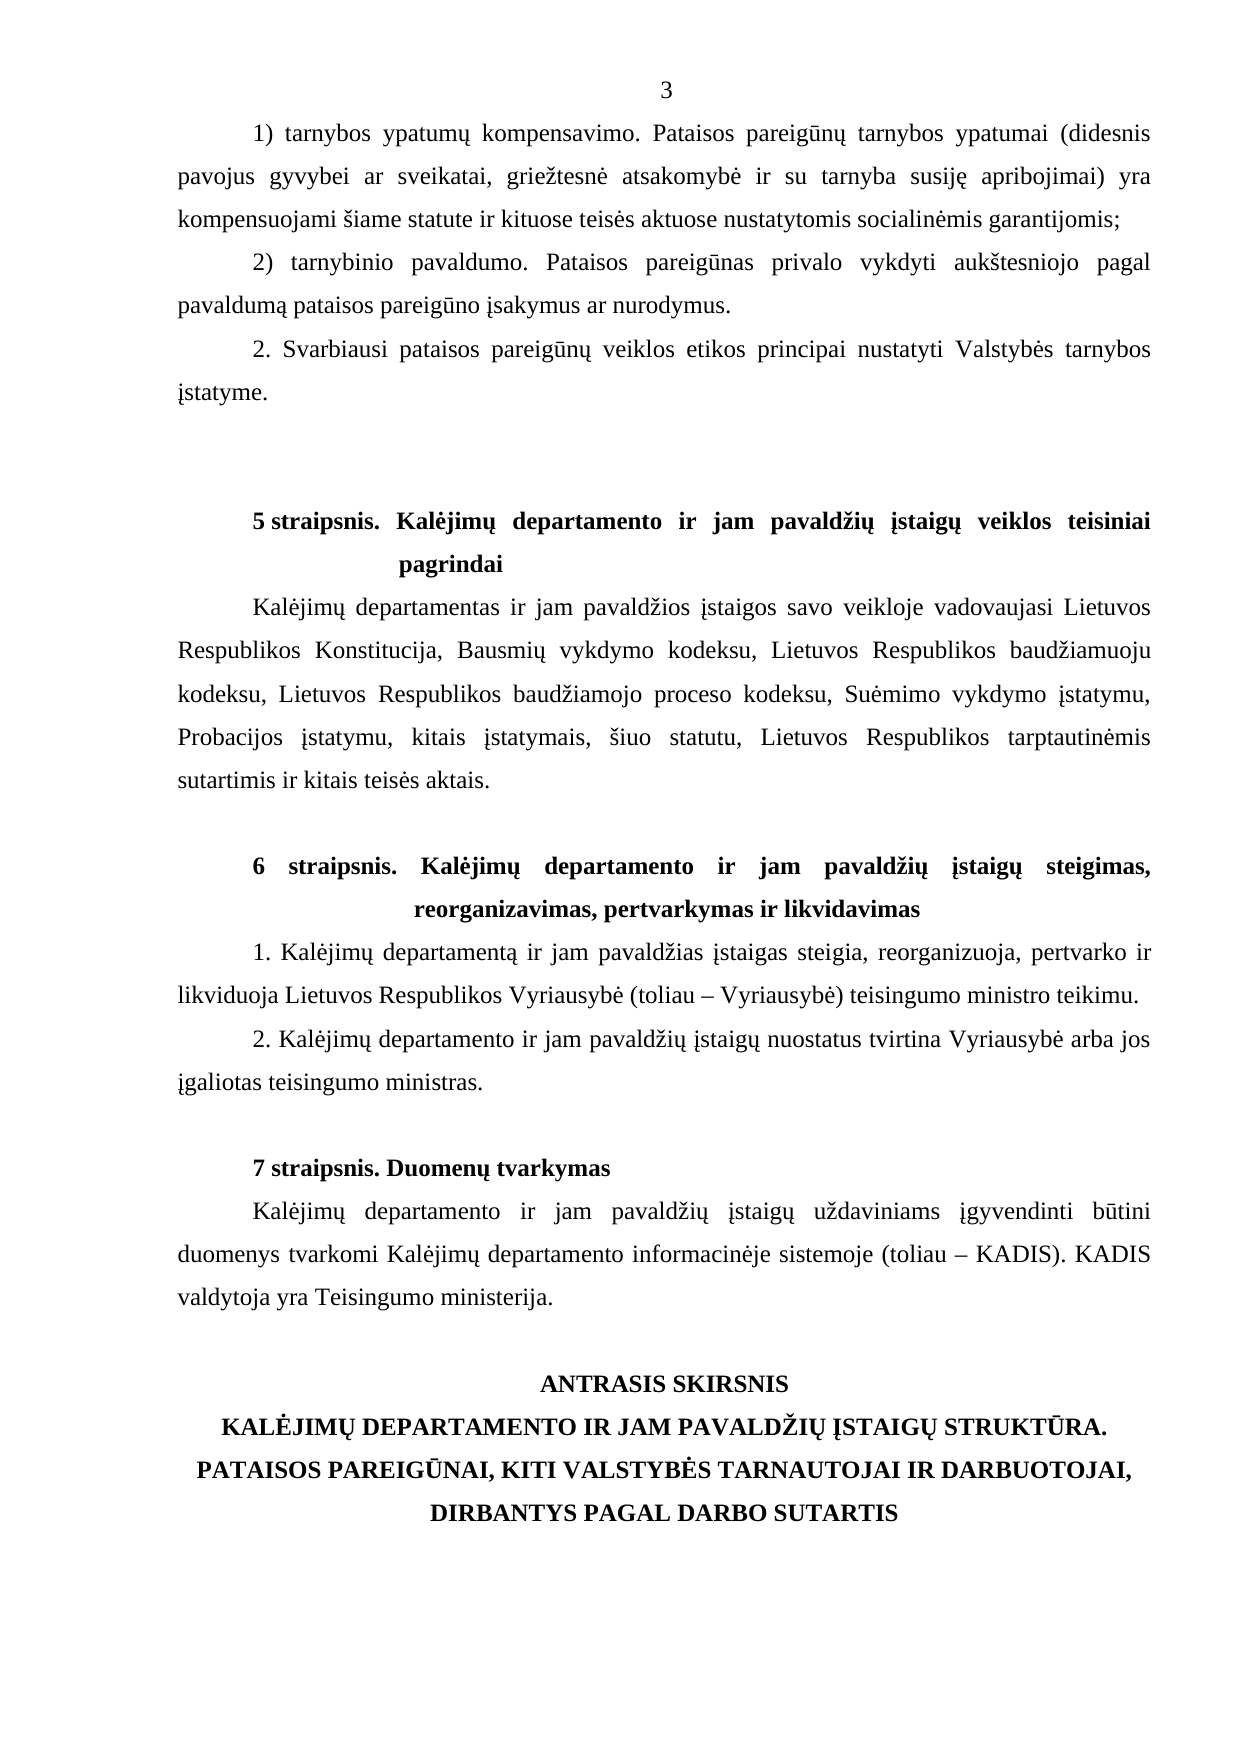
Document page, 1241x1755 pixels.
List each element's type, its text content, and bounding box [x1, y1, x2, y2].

text Kalėjimų departamento ir jam pavaldžių įstaigų uždaviniams įgyvendinti būtini duomenys tvarkomi Kalėjimų departamento informacinėje sistemoje (toliau – KADIS). KADIS valdytoja yra Teisingumo ministerija. [177, 1196, 1152, 1311]
text 7 straipsnis. Duomenų tvarkymas [177, 1153, 1152, 1182]
text KALĖJIMŲ DEPARTAMENTO IR JAM PAVALDŽIŲ ĮSTAIGŲ STRUKTŪRA. PATAISOS PAREIGŪNAI, KITI VALSTYBĖS TARNAUTOJAI IR DARBUOTOJAI, DIRBANTYS PAGAL DARBO SUTARTIS [177, 1412, 1152, 1527]
text 6 straipsnis. Kalėjimų departamento ir jam pavaldžių įstaigų steigimas, reorganizavimas, pertvarkymas ir likvidavimas [252, 851, 1152, 923]
text ANTRASIS SKIRSNIS [177, 1369, 1152, 1397]
text 1) tarnybos ypatumų kompensavimo. Pataisos pareigūnų tarnybos ypatumai (didesnis pavojus gyvybei ar sveikatai, griežtesnė atsakomybė ir su tarnyba susiję apribojimai) yra kompensuojami šiame statute ir kituose teisės aktuose nustatytomis socialinėmis garantijomis; [177, 118, 1152, 233]
text 2. Svarbiausi pataisos pareigūnų veiklos etikos principai nustatyti Valstybės tarnybos įstatyme. [177, 334, 1152, 406]
text 2. Kalėjimų departamento ir jam pavaldžių įstaigų nuostatus tvirtina Vyriausybė arba jos įgaliotas teisingumo ministras. [177, 1024, 1152, 1096]
text 1. Kalėjimų departamentą ir jam pavaldžias įstaigas steigia, reorganizuoja, pertvarko ir likviduoja Lietuvos Respublikos Vyriausybė (toliau – Vyriausybė) teisingumo ministro teikimu. [177, 937, 1152, 1009]
text Kalėjimų departamentas ir jam pavaldžios įstaigos savo veikloje vadovaujasi Lietuvos Respublikos Konstitucija, Bausmių vykdymo kodeksu, Lietuvos Respublikos baudžiamuoju kodeksu, Lietuvos Respublikos baudžiamojo proceso kodeksu, Suėmimo vykdymo įstatymu, Probacijos įstatymu, kitais įstatymais, šiuo statutu, Lietuvos Respublikos tarptautinėmis sutartimis ir kitais teisės aktais. [177, 592, 1152, 794]
text 5 straipsnis. Kalėjimų departamento ir jam pavaldžių įstaigų veiklos teisiniai pagrindai [252, 506, 1152, 578]
text 2) tarnybinio pavaldumo. Pataisos pareigūnas privalo vykdyti aukštesniojo pagal pavaldumą pataisos pareigūno įsakymus ar nurodymus. [177, 247, 1152, 319]
